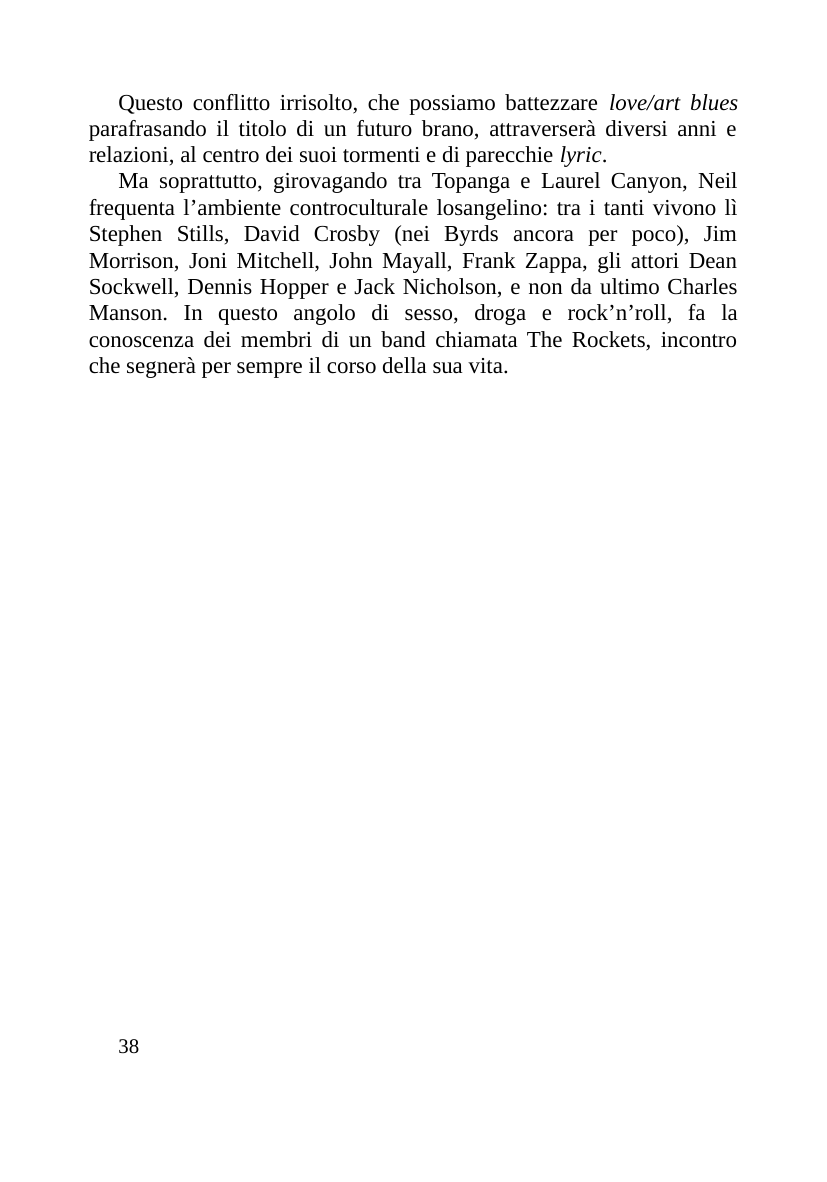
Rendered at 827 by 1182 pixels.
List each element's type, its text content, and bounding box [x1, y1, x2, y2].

text Ma soprattutto, girovagando tra Topanga e Laurel Canyon, Neil frequenta l’ambiente controculturale losangelino: tra i tanti vivono lì Stephen Stills, David Crosby (nei Byrds ancora per poco), Jim Morrison, Joni Mitchell, John Mayall, Frank Zappa, gli attori Dean Sockwell, Dennis Hopper e Jack Nicholson, e non da ultimo Charles Manson. In questo angolo di sesso, droga e rock’n’roll, fa la conoscenza dei membri di un band chiamata The Rockets, incontro che segnerà per sempre il corso della sua vita. [88, 168, 738, 378]
text Questo conflitto irrisolto, che possiamo battezzare love/art blues parafrasando il titolo di un futuro brano, attraverserà diversi anni e relazioni, al centro dei suoi tormenti e di parecchie lyric. [88, 88, 738, 168]
